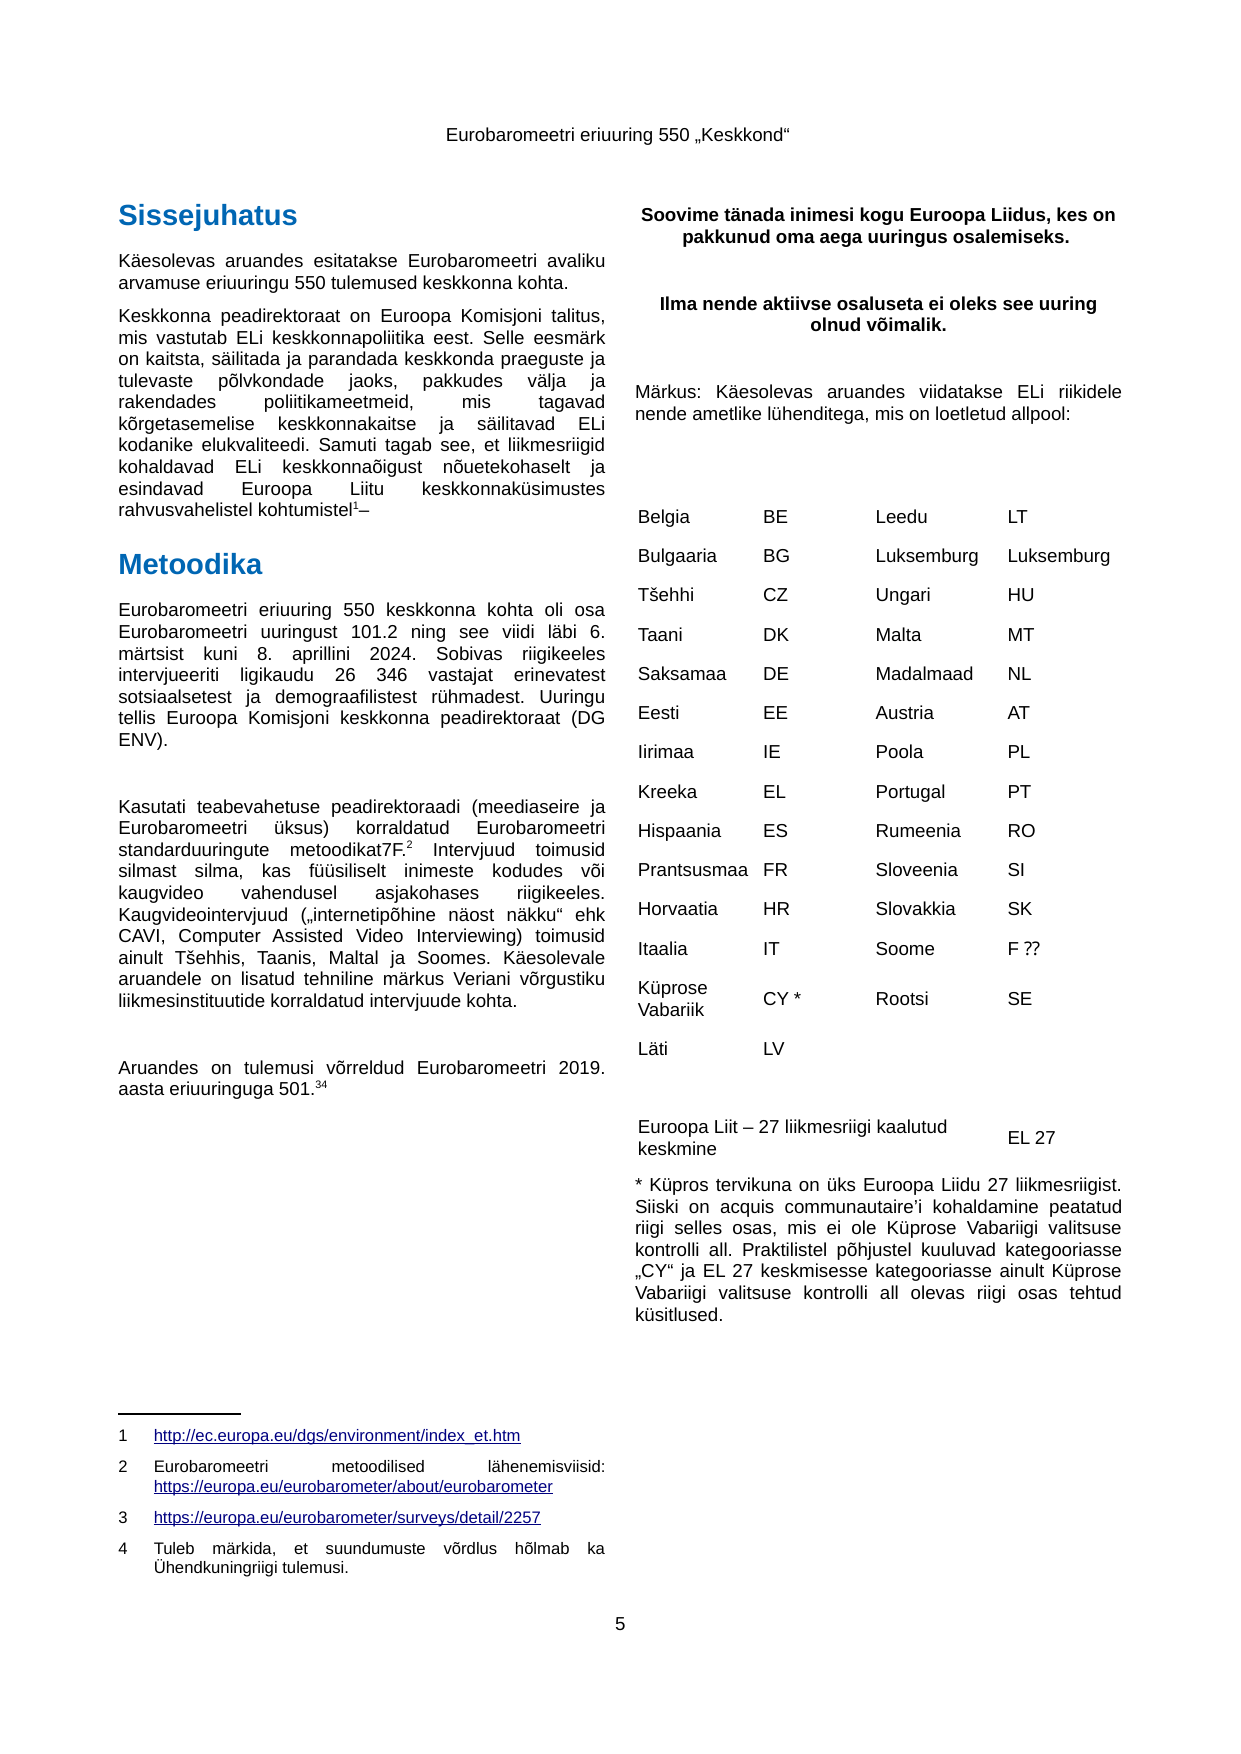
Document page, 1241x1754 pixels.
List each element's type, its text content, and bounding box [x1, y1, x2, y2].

subtitle Metoodika [118, 547, 605, 581]
table_cell CY * [760, 968, 872, 1029]
text Tuleb märkida, et suundumuste võrdlus hõlmab ka Ühendkuningriigi tulemusi. [118, 1538, 605, 1577]
table_cell [1004, 1068, 1122, 1107]
table_cell [760, 1068, 872, 1107]
table_cell ES [760, 811, 872, 850]
table_header BE [760, 497, 872, 536]
text Ilma nende aktiivse osaluseta ei oleks see uuring olnud võimalik. [635, 292, 1122, 335]
text Kasutati teabevahetuse peadirektoraadi (meediaseire ja Eurobaromeetri üksus) korraldatud Eurobaromeetri standarduuringute metoodikat7F. Intervjuud toimusid silmast silma, kas füüsiliselt inimeste kodudes või kaugvideo vahendusel asjakohases riigikeeles. Kaugvideointervjuud („internetipõhine näost näkku“ ehk CAVI, Computer Assisted Video Interviewing) toimusid ainult Tšehhis, Taanis, Maltal ja Soomes. Käesolevale aruandele on lisatud tehniline märkus Veriani võrgustiku liikmesinstituutide korraldatud intervjuude kohta. [118, 796, 605, 1011]
table_cell Küprose Vabariik [635, 968, 760, 1029]
table_cell Prantsusmaa [635, 850, 760, 889]
table_cell LV [760, 1029, 872, 1068]
table_cell Ungari [873, 575, 1004, 614]
table_header Leedu [873, 497, 1004, 536]
table_cell Slovakkia [873, 889, 1004, 929]
text Käesolevas aruandes esitatakse Eurobaromeetri avaliku arvamuse eriuuringu 550 tulemused keskkonna kohta. [118, 250, 605, 293]
text Eurobaromeetri metoodilised lähenemisviisid: https://europa.eu/eurobarometer/about/eurobarometer [118, 1457, 605, 1496]
table_cell Euroopa Liit – 27 liikmesriigi kaalutud keskmine [635, 1107, 1004, 1168]
table_cell [1004, 1029, 1122, 1068]
text Eurobaromeetri eriuuring 550 keskkonna kohta oli osa Eurobaromeetri uuringust 101.2 ning see viidi läbi 6. märtsist kuni 8. aprillini 2024. Sobivas riigikeeles intervjueeriti ligikaudu 26 346 vastajat erinevatest sotsiaalsetest ja demograafilistest rühmadest. Uuringu tellis Euroopa Komisjoni keskkonna peadirektoraat (DG ENV). [118, 599, 605, 750]
table_cell DK [760, 615, 872, 654]
table_cell SE [1004, 968, 1122, 1029]
table_cell DE [760, 654, 872, 693]
table_cell Soome [873, 929, 1004, 968]
table_cell IT [760, 929, 872, 968]
table_cell Hispaania [635, 811, 760, 850]
table_cell MT [1004, 615, 1122, 654]
table_cell Eesti [635, 693, 760, 732]
table_cell RO [1004, 811, 1122, 850]
table_cell Bulgaaria [635, 536, 760, 575]
table_cell NL [1004, 654, 1122, 693]
table_cell Madalmaad [873, 654, 1004, 693]
table_cell EE [760, 693, 872, 732]
table_cell SK [1004, 889, 1122, 929]
table_cell F ⁇ [1004, 929, 1122, 968]
table_cell Luksemburg [1004, 536, 1122, 575]
table_cell [635, 1068, 760, 1107]
table_cell FR [760, 850, 872, 889]
table_cell HR [760, 889, 872, 929]
text Aruandes on tulemusi võrreldud Eurobaromeetri 2019. aasta eriuuringuga 501. [118, 1056, 605, 1099]
table_cell SI [1004, 850, 1122, 889]
table_cell IE [760, 732, 872, 772]
table_cell Malta [873, 615, 1004, 654]
table_cell Rootsi [873, 968, 1004, 1029]
table_cell [873, 1068, 1004, 1107]
table_cell Austria [873, 693, 1004, 732]
subtitle Sissejuhatus [118, 198, 605, 231]
table_cell Poola [873, 732, 1004, 772]
table_cell Sloveenia [873, 850, 1004, 889]
table_cell Horvaatia [635, 889, 760, 929]
table_cell Taani [635, 615, 760, 654]
text Keskkonna peadirektoraat on Euroopa Komisjoni talitus, mis vastutab ELi keskkonnapoliitika eest. Selle eesmärk on kaitsta, säilitada ja parandada keskkonda praeguste ja tulevaste põlvkondade jaoks, pakkudes välja ja rakendades poliitikameetmeid, mis tagavad kõrgetasemelise keskkonnakaitse ja säilitavad ELi kodanike elukvaliteedi. Samuti tagab see, et liikmesriigid kohaldavad ELi keskkonnaõigust nõuetekohaselt ja esindavad Euroopa Liitu keskkonnaküsimustes rahvusvahelistel kohtumistel– [118, 305, 605, 521]
table_cell PT [1004, 772, 1122, 811]
table_cell EL [760, 772, 872, 811]
text Soovime tänada inimesi kogu Euroopa Liidus, kes on pakkunud oma aega uuringus osalemiseks. [635, 204, 1122, 247]
table_header Belgia [635, 497, 760, 536]
text http://ec.europa.eu/dgs/environment/index_et.htm [118, 1426, 605, 1445]
table_cell Iirimaa [635, 732, 760, 772]
table_cell Kreeka [635, 772, 760, 811]
table_cell PL [1004, 732, 1122, 772]
table_cell Itaalia [635, 929, 760, 968]
table_cell [873, 1029, 1004, 1068]
table_cell HU [1004, 575, 1122, 614]
text * Küpros tervikuna on üks Euroopa Liidu 27 liikmesriigist. Siiski on acquis communautaire’i kohaldamine peatatud riigi selles osas, mis ei ole Küprose Vabariigi valitsuse kontrolli all. Praktilistel põhjustel kuuluvad kategooriasse „CY“ ja EL 27 keskmisesse kategooriasse ainult Küprose Vabariigi valitsuse kontrolli all olevas riigi osas tehtud küsitlused. [635, 1174, 1122, 1325]
table_cell CZ [760, 575, 872, 614]
text https://europa.eu/eurobarometer/surveys/detail/2257 [118, 1507, 605, 1527]
table_cell Rumeenia [873, 811, 1004, 850]
table_cell BG [760, 536, 872, 575]
table_header LT [1004, 497, 1122, 536]
table_cell Saksamaa [635, 654, 760, 693]
table_cell EL 27 [1004, 1107, 1122, 1168]
table_cell AT [1004, 693, 1122, 732]
table_cell Läti [635, 1029, 760, 1068]
table_cell Luksemburg [873, 536, 1004, 575]
text Märkus: Käesolevas aruandes viidatakse ELi riikidele nende ametlike lühenditega, mis on loetletud allpool: [635, 381, 1122, 424]
table_cell Tšehhi [635, 575, 760, 614]
table_cell Portugal [873, 772, 1004, 811]
